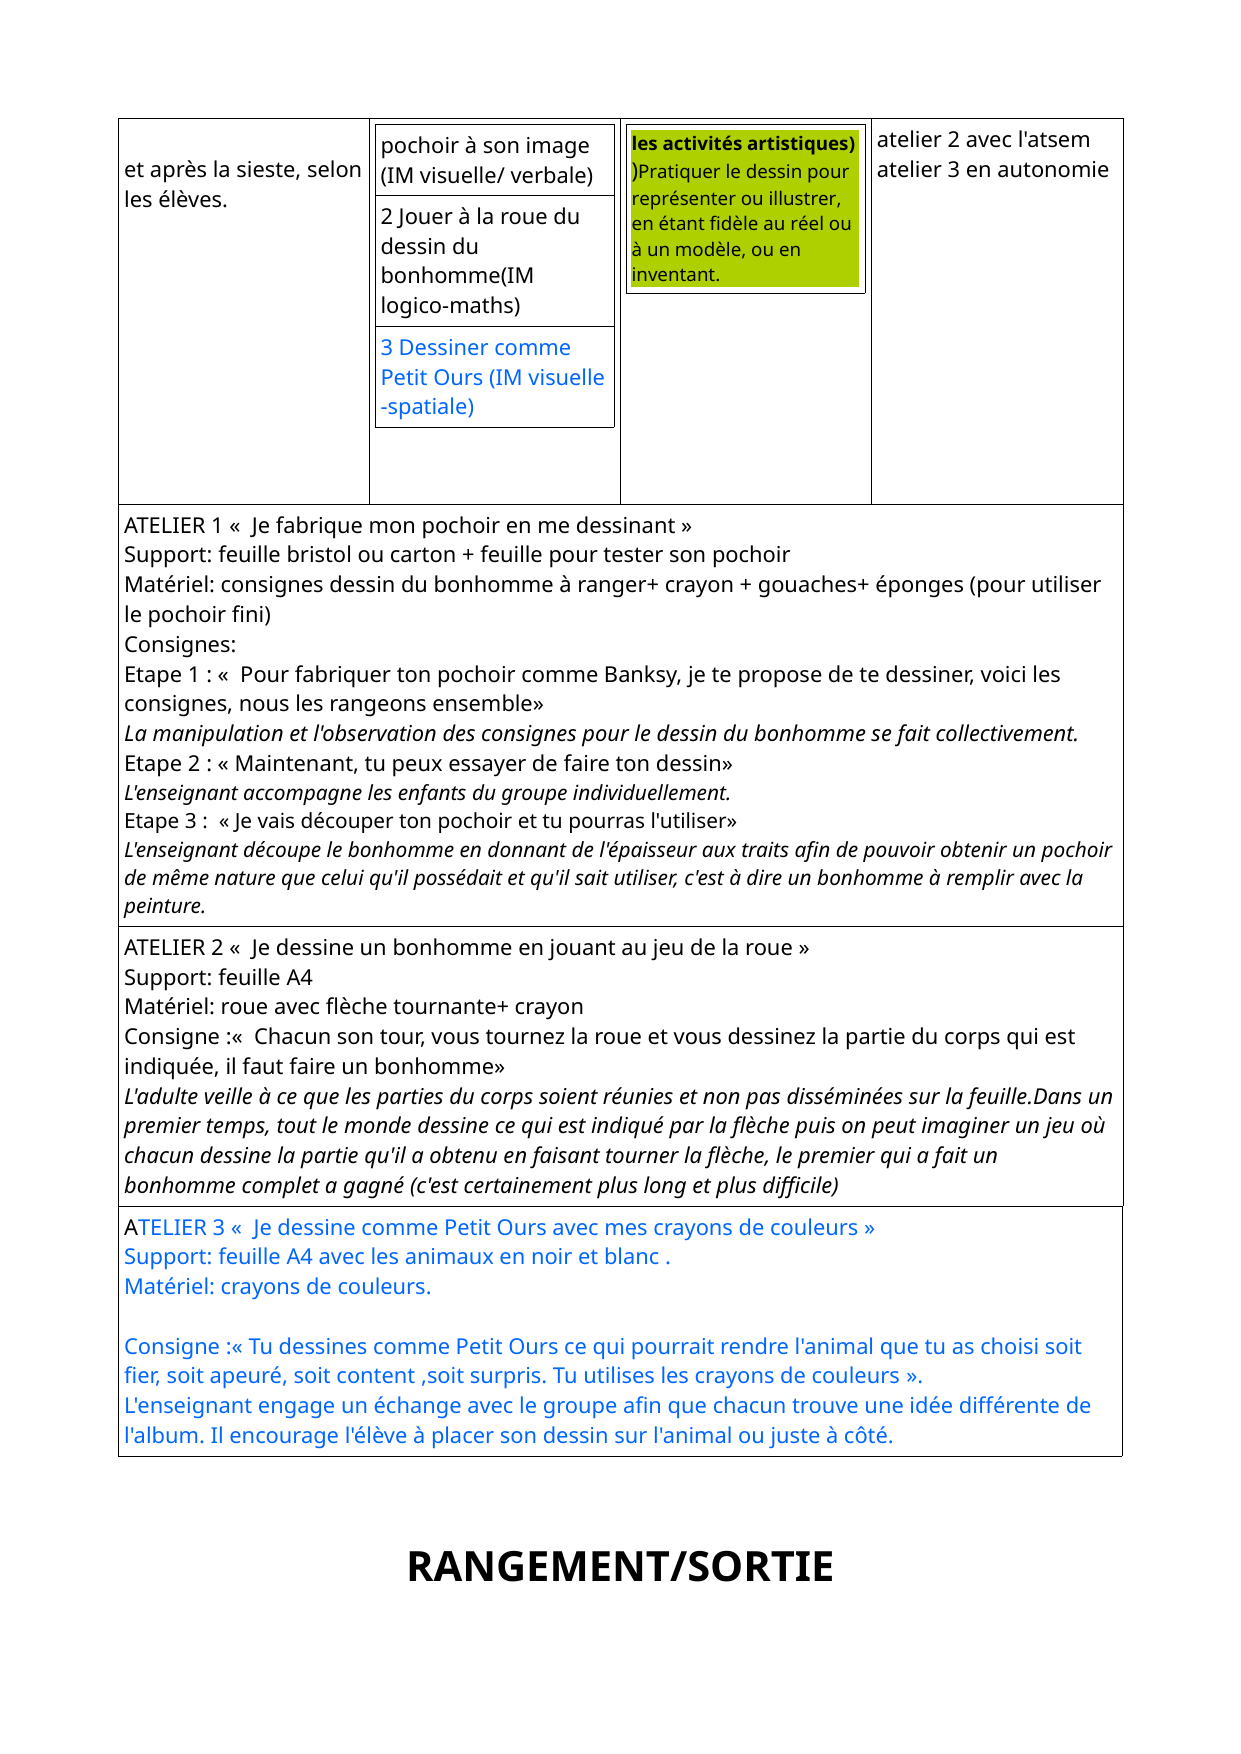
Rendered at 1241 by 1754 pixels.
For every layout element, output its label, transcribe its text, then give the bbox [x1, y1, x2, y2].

table_header 3 Dessiner comme Petit Ours (IM visuelle -spatiale) [376, 327, 614, 427]
table_header [370, 119, 620, 462]
table_header ATELIER 3 « Je dessine comme Petit Ours avec mes crayons de couleurs » Support: feuille A4 avec les animaux en noir et blanc . Matériel: crayons de couleurs. Consigne :« Tu dessines comme Petit Ours ce qui pourrait rendre l'animal que tu as choisi soit fier, soit apeuré, soit content ,soit surpris. Tu utilises les crayons de couleurs ». L'enseignant engage un échange avec le groupe afin que chacun trouve une idée différente de l'album. Il encourage l'élève à placer son dessin sur l'animal ou juste à côté. [119, 1207, 1122, 1456]
table_cell 2 Jouer à la roue du dessin du bonhomme(IM logico-maths) [376, 196, 614, 326]
table_header atelier 2 avec l'atsem atelier 3 en autonomie [872, 119, 1123, 462]
text RANGEMENT/SORTIE [118, 1536, 1122, 1593]
table_header et après la sieste, selon les élèves. [119, 119, 369, 462]
table_cell [621, 463, 871, 504]
table_cell [119, 463, 369, 504]
table_header ATELIER 1 « Je fabrique mon pochoir en me dessinant » Support: feuille bristol ou carton + feuille pour tester son pochoir Matériel: consignes dessin du bonhomme à ranger+ crayon + gouaches+ éponges (pour utiliser le pochoir fini) Consignes: Etape 1 : « Pour fabriquer ton pochoir comme Banksy, je te propose de te dessiner, voici les consignes, nous les rangeons ensemble» La manipulation et l'observation des consignes pour le dessin du bonhomme se fait collectivement. Etape 2 : « Maintenant, tu peux essayer de faire ton dessin» L'enseignant accompagne les enfants du groupe individuellement. Etape 3 : « Je vais découper ton pochoir et tu pourras l'utiliser» L'enseignant découpe le bonhomme en donnant de l'épaisseur aux traits afin de pouvoir obtenir un pochoir de même nature que celui qu'il possédait et qu'il sait utiliser, c'est à dire un bonhomme à remplir avec la peinture. [119, 505, 1123, 926]
table_cell [370, 463, 620, 504]
table_header pochoir à son image (IM visuelle/ verbale) [376, 125, 614, 195]
table_header ATELIER 2 « Je dessine un bonhomme en jouant au jeu de la roue » Support: feuille A4 Matériel: roue avec flèche tournante+ crayon Consigne :« Chacun son tour, vous tournez la roue et vous dessinez la partie du corps qui est indiquée, il faut faire un bonhomme» L'adulte veille à ce que les parties du corps soient réunies et non pas disséminées sur la feuille.Dans un premier temps, tout le monde dessine ce qui est indiqué par la flèche puis on peut imaginer un jeu où chacun dessine la partie qu'il a obtenu en faisant tourner la flèche, le premier qui a fait un bonhomme complet a gagné (c'est certainement plus long et plus difficile) [119, 927, 1123, 1206]
table_header les activités artistiques) )Pratiquer le dessin pour représenter ou illustrer, en étant fidèle au réel ou à un modèle, ou en inventant. [627, 125, 865, 293]
table_cell [872, 463, 1123, 504]
table_header [621, 119, 871, 462]
